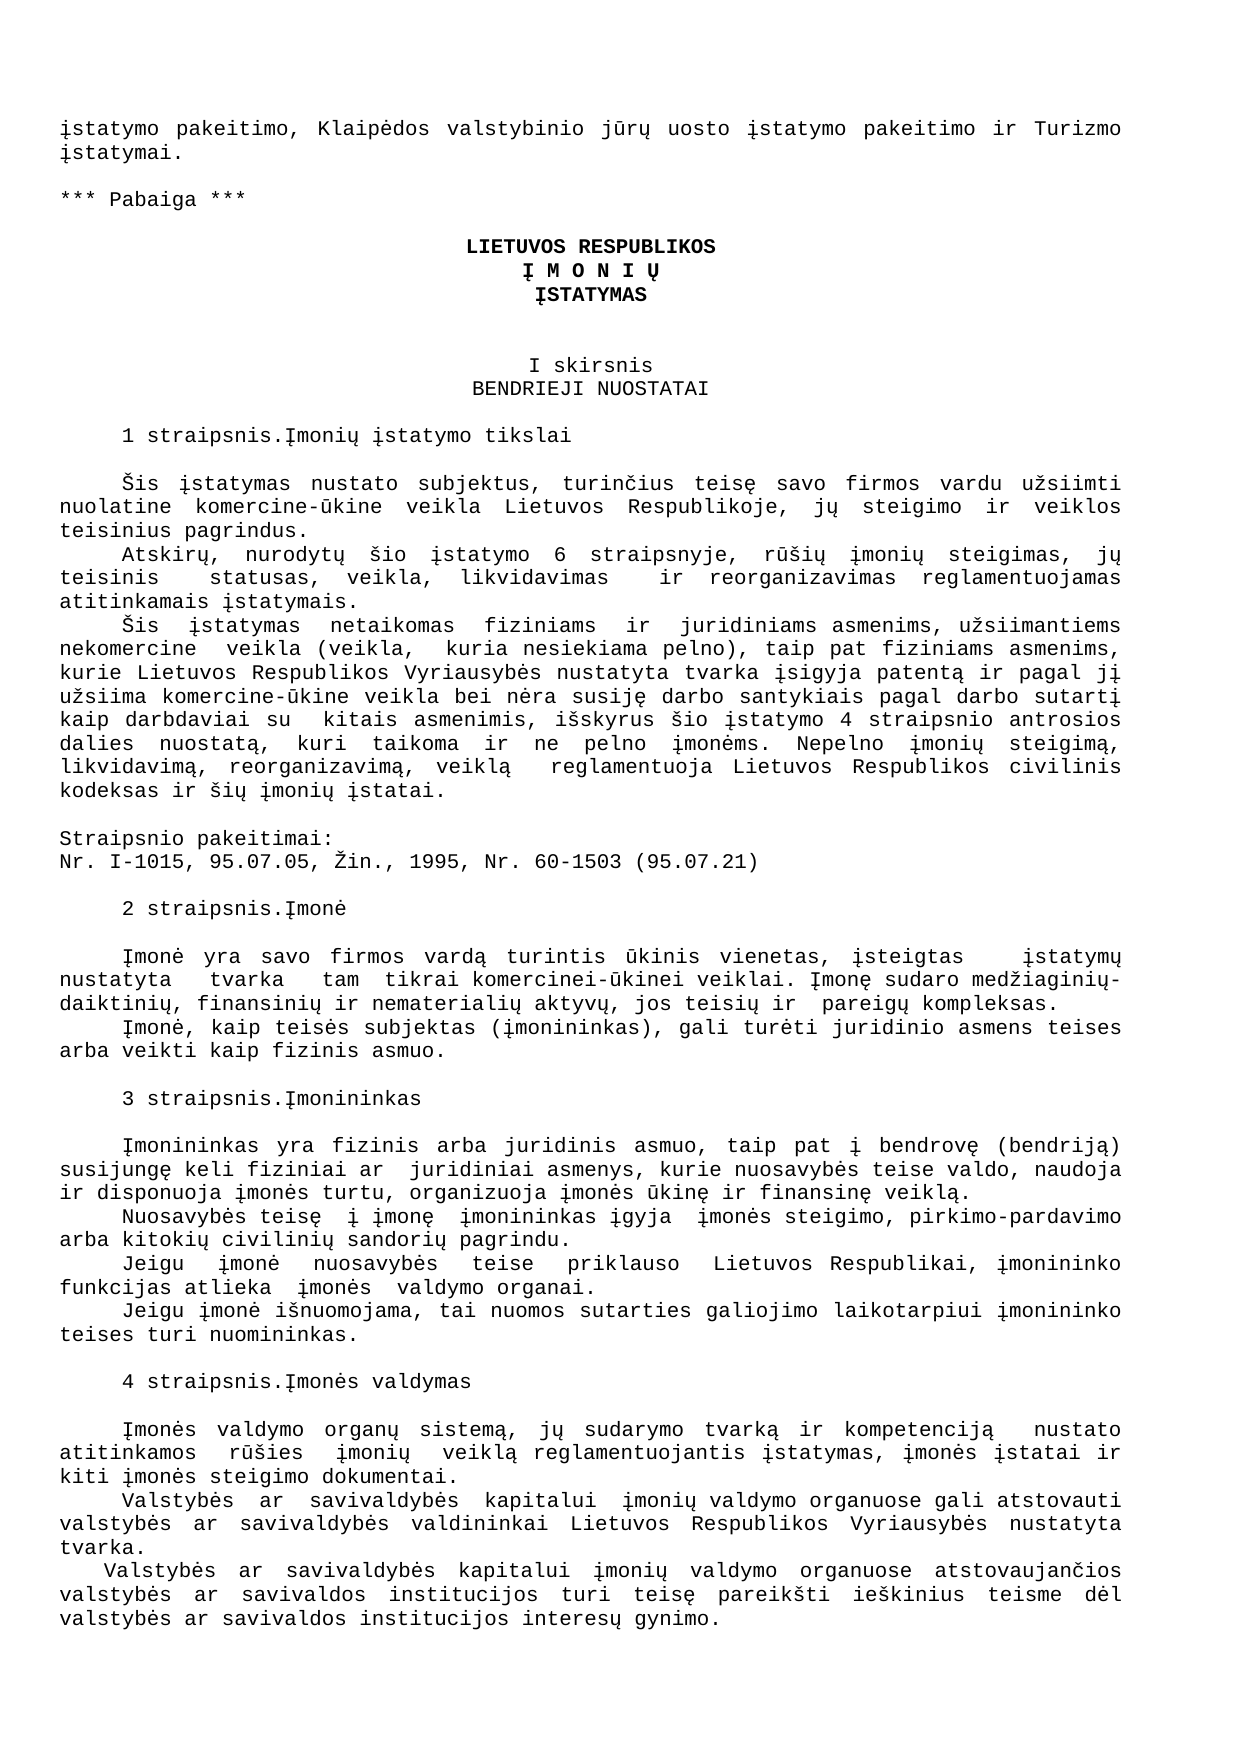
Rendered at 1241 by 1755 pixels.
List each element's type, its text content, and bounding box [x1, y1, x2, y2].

text Įmonė yra savo firmos vardą turintis ūkinis vienetas, įsteigtas įstatymų nustatyta tvarka tam tikrai komercinei-ūkinei veiklai. Įmonę sudaro medžiaginių-daiktinių, finansinių ir nematerialių aktyvų, jos teisių ir pareigų kompleksas. [59, 946, 1122, 1017]
text Jeigu įmonė nuosavybės teise priklauso Lietuvos Respublikai, įmonininko funkcijas atlieka įmonės valdymo organai. [59, 1253, 1122, 1300]
text ĮSTATYMAS [59, 284, 1122, 307]
text LIETUVOS RESPUBLIKOS [59, 236, 1122, 260]
text Atskirų, nurodytų šio įstatymo 6 straipsnyje, rūšių įmonių steigimas, jų teisinis statusas, veikla, likvidavimas ir reorganizavimas reglamentuojamas atitinkamais įstatymais. [59, 544, 1122, 615]
text įstatymo pakeitimo, Klaipėdos valstybinio jūrų uosto įstatymo pakeitimo ir Turizmo įstatymai. [59, 118, 1122, 165]
text Straipsnio pakeitimai: [59, 827, 1122, 851]
text Nuosavybės teisę į įmonę įmonininkas įgyja įmonės steigimo, pirkimo-pardavimo arba kitokių civilinių sandorių pagrindu. [59, 1206, 1122, 1253]
text *** Pabaiga *** [59, 189, 1122, 213]
text Įmonė, kaip teisės subjektas (įmonininkas), gali turėti juridinio asmens teises arba veikti kaip fizinis asmuo. [59, 1017, 1122, 1064]
text Į M O N I Ų [59, 260, 1122, 284]
text Įmonės valdymo organų sistemą, jų sudarymo tvarką ir kompetenciją nustato atitinkamos rūšies įmonių veiklą reglamentuojantis įstatymas, įmonės įstatai ir kiti įmonės steigimo dokumentai. [59, 1419, 1122, 1489]
text Nr. I-1015, 95.07.05, Žin., 1995, Nr. 60-1503 (95.07.21) [59, 851, 1122, 875]
text Šis įstatymas nustato subjektus, turinčius teisę savo firmos vardu užsiimti nuolatine komercine-ūkine veikla Lietuvos Respublikoje, jų steigimo ir veiklos teisinius pagrindus. [59, 473, 1122, 544]
text 3 straipsnis.Įmonininkas [59, 1088, 1122, 1111]
text Šis įstatymas netaikomas fiziniams ir juridiniams asmenims, užsiimantiems nekomercine veikla (veikla, kuria nesiekiama pelno), taip pat fiziniams asmenims, kurie Lietuvos Respublikos Vyriausybės nustatyta tvarka įsigyja patentą ir pagal jį užsiima komercine-ūkine veikla bei nėra susiję darbo santykiais pagal darbo sutartį kaip darbdaviai su kitais asmenimis, išskyrus šio įstatymo 4 straipsnio antrosios dalies nuostatą, kuri taikoma ir ne pelno įmonėms. Nepelno įmonių steigimą, likvidavimą, reorganizavimą, veiklą reglamentuoja Lietuvos Respublikos civilinis kodeksas ir šių įmonių įstatai. [59, 615, 1122, 804]
text BENDRIEJI NUOSTATAI [59, 378, 1122, 402]
text I skirsnis [59, 354, 1122, 378]
text Įmonininkas yra fizinis arba juridinis asmuo, taip pat į bendrovę (bendriją) susijungę keli fiziniai ar juridiniai asmenys, kurie nuosavybės teise valdo, naudoja ir disponuoja įmonės turtu, organizuoja įmonės ūkinę ir finansinę veiklą. [59, 1135, 1122, 1206]
text 2 straipsnis.Įmonė [59, 898, 1122, 922]
text Valstybės ar savivaldybės kapitalui įmonių valdymo organuose atstovaujančios valstybės ar savivaldos institucijos turi teisę pareikšti ieškinius teisme dėl valstybės ar savivaldos institucijos interesų gynimo. [59, 1561, 1122, 1631]
text Jeigu įmonė išnuomojama, tai nuomos sutarties galiojimo laikotarpiui įmonininko teises turi nuomininkas. [59, 1300, 1122, 1348]
text 1 straipsnis.Įmonių įstatymo tikslai [59, 426, 1122, 449]
text Valstybės ar savivaldybės kapitalui įmonių valdymo organuose gali atstovauti valstybės ar savivaldybės valdininkai Lietuvos Respublikos Vyriausybės nustatyta tvarka. [59, 1489, 1122, 1561]
text 4 straipsnis.Įmonės valdymas [59, 1371, 1122, 1395]
